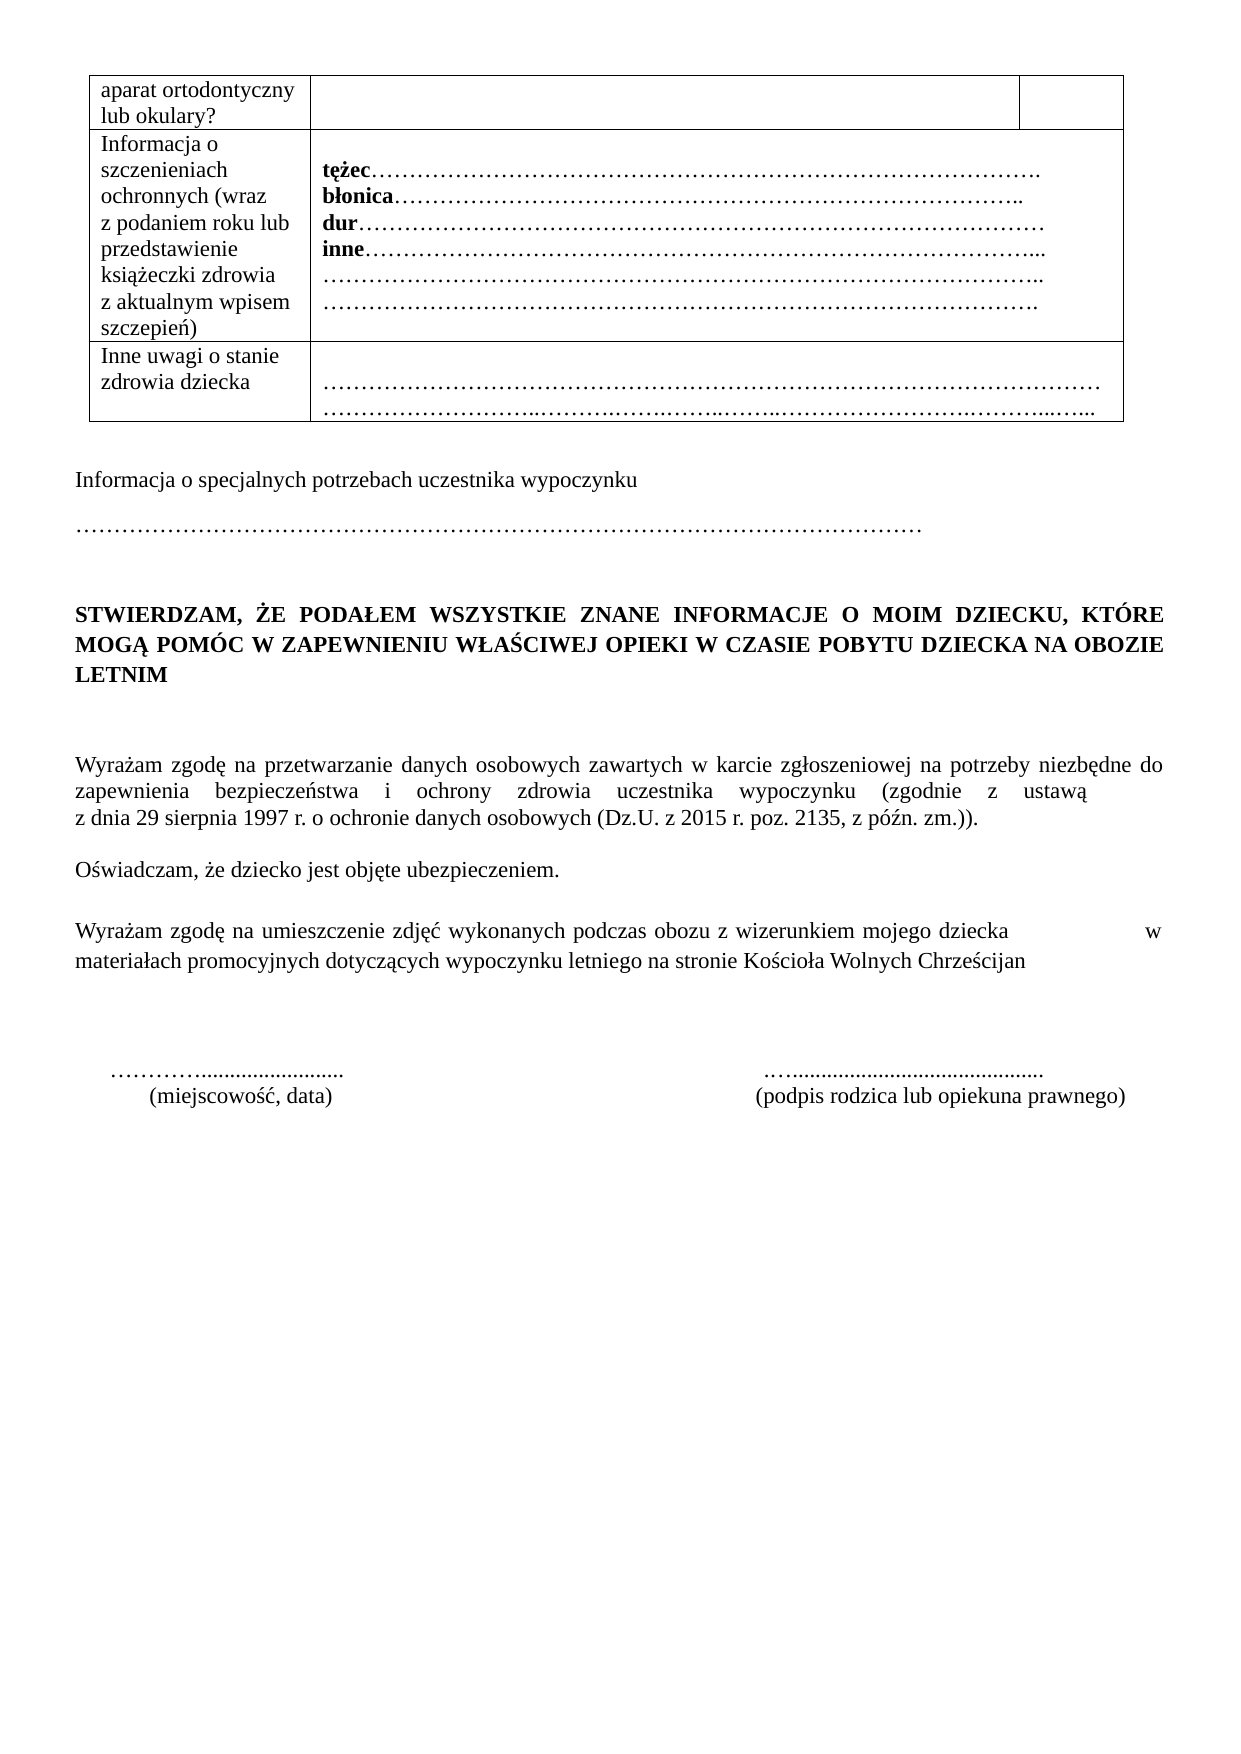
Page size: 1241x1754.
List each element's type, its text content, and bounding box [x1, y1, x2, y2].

text …………......................... .…............................................ [75, 1056, 1165, 1083]
text (miejscowość, data) (podpis rodzica lub opiekuna prawnego) [75, 1083, 1165, 1109]
table_cell Inne uwagi o stanie zdrowia dziecka [90, 342, 310, 421]
table_cell [311, 76, 1019, 129]
table_cell aparat ortodontyczny lub okulary? [90, 76, 310, 129]
text Wyrażam zgodę na przetwarzanie danych osobowych zawartych w karcie zgłoszeniowej na potrzeby niezbędne do zapewnienia bezpieczeństwa i ochrony zdrowia uczestnika wypoczynku (zgodnie z ustawą z dnia 29 sierpnia 1997 r. o ochronie danych osobowych (Dz.U. z 2015 r. poz. 2135, z późn. zm.)). [75, 751, 1165, 830]
table_cell Informacja o szczenieniach ochronnych (wraz z podaniem roku lub przedstawienie książeczki zdrowia z aktualnym wpisem szczepień) [90, 130, 310, 341]
text Oświadczam, że dziecko jest objęte ubezpieczeniem. [75, 856, 1165, 883]
text Wyrażam zgodę na umieszczenie zdjęć wykonanych podczas obozu z wizerunkiem mojego dziecka w materiałach promocyjnych dotyczących wypoczynku letniego na stronie Kościoła Wolnych Chrześcijan [75, 917, 1165, 973]
text STWIERDZAM, ŻE PODAŁEM WSZYSTKIE ZNANE INFORMACJE O MOIM DZIECKU, KTÓRE MOGĄ POMÓC W ZAPEWNIENIU WŁAŚCIWEJ OPIEKI W CZASIE POBYTU DZIECKA NA OBOZIE LETNIM [75, 601, 1165, 688]
text ………………………………………………………………………………………………… [75, 511, 1165, 538]
table_cell [1020, 76, 1123, 129]
text Informacja o specjalnych potrzebach uczestnika wypoczynku [75, 467, 1165, 493]
table_cell tężec……………………………………………………………………………. błonica……………………………………………………………………….. dur……………………………………………………………………………… inne……………………………………………………………………………... ………………………………………………………………………………….. …………………………………………………………………………………. [311, 130, 1123, 341]
table_cell …………………………………………………………………………………………………………………..……….…….……..……..…………………….………...…... [311, 342, 1123, 421]
